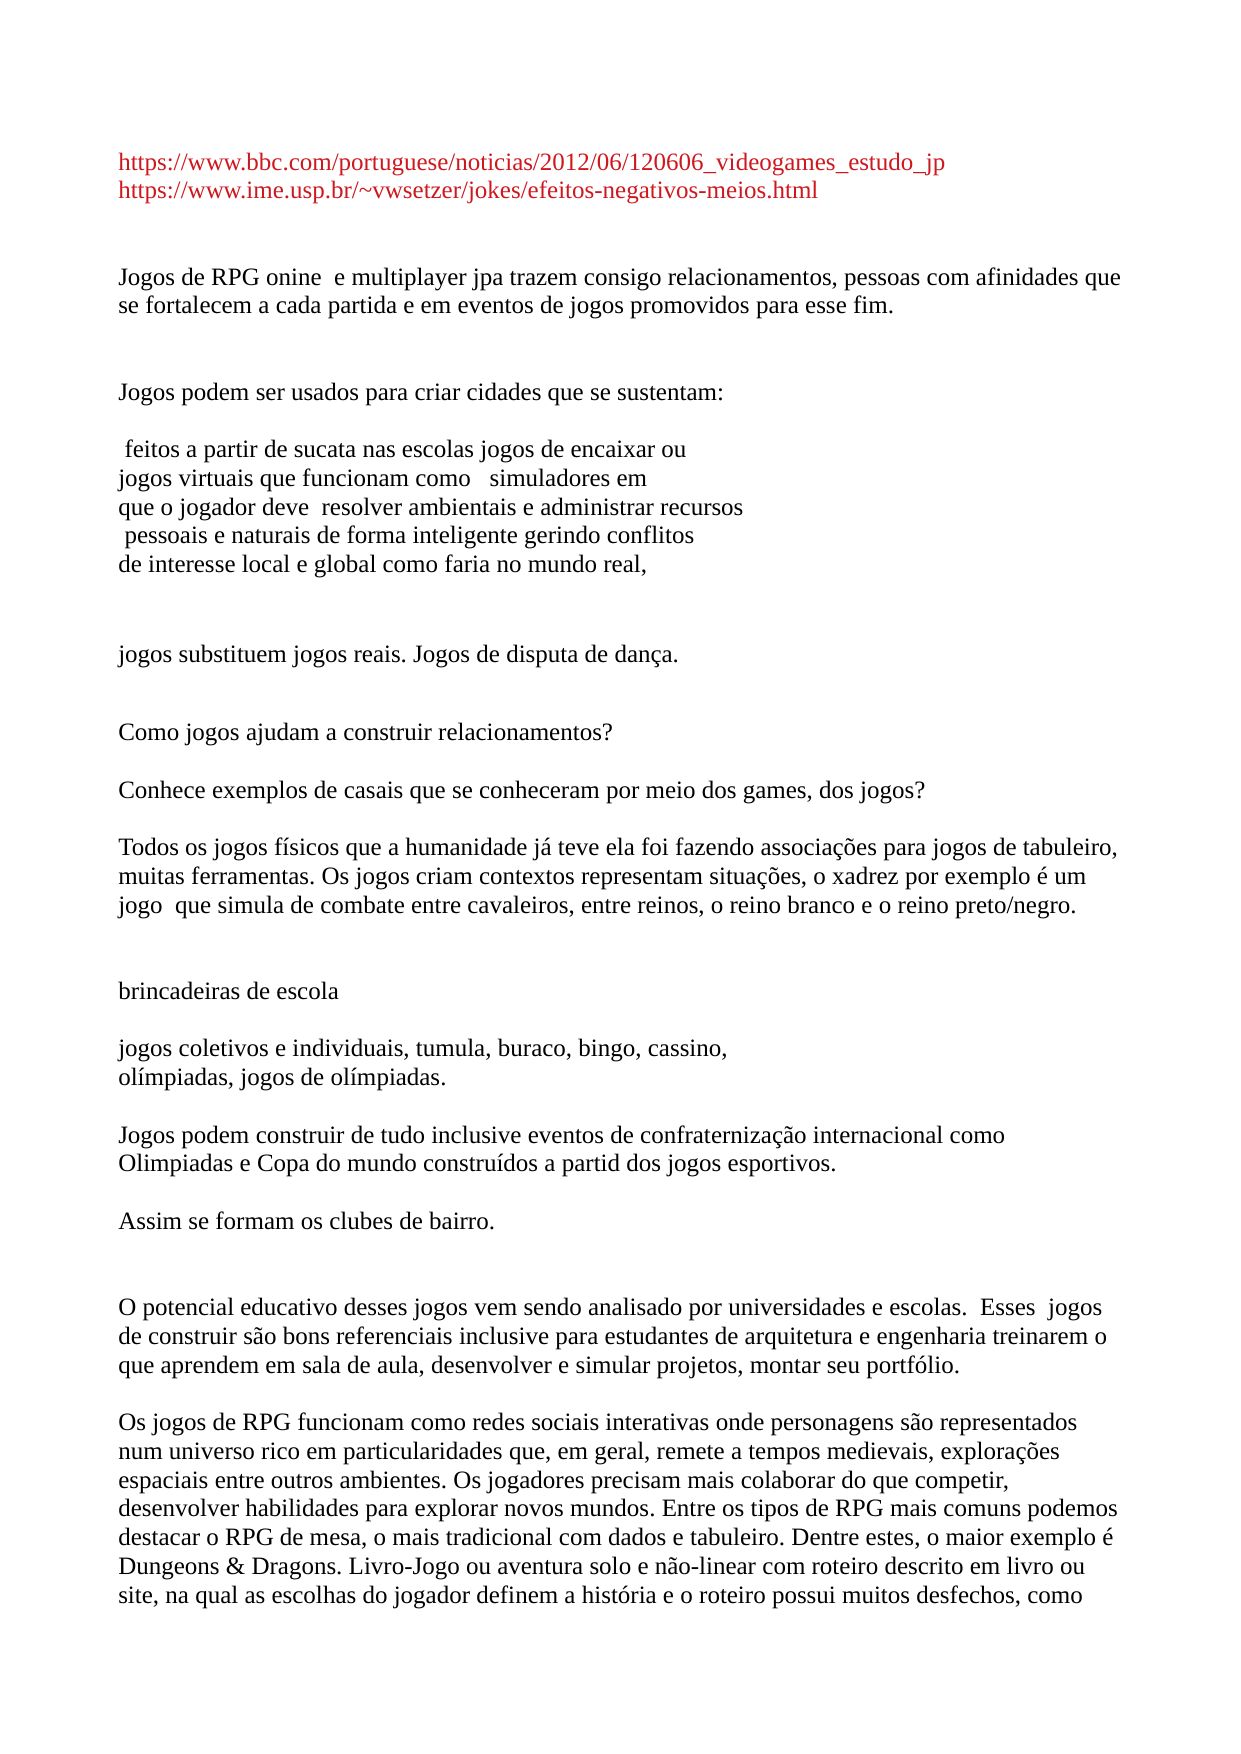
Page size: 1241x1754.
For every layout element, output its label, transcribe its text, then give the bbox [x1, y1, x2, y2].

text https://www.bbc.com/portuguese/noticias/2012/06/120606_videogames_estudo_jp [118, 147, 1122, 176]
text Os jogos de RPG funcionam como redes sociais interativas onde personagens são representados num universo rico em particularidades que, em geral, remete a tempos medievais, explorações espaciais entre outros ambientes. Os jogadores precisam mais colaborar do que competir, desenvolver habilidades para explorar novos mundos. Entre os tipos de RPG mais comuns podemos destacar o RPG de mesa, o mais tradicional com dados e tabuleiro. Dentre estes, o maior exemplo é Dungeons & Dragons. Livro-Jogo ou aventura solo e não-linear com roteiro descrito em livro ou site, na qual as escolhas do jogador definem a história e o roteiro possui muitos desfechos, como [118, 1407, 1122, 1608]
text Todos os jogos físicos que a humanidade já teve ela foi fazendo associações para jogos de tabuleiro, muitas ferramentas. Os jogos criam contextos representam situações, o xadrez por exemplo é um jogo que simula de combate entre cavaleiros, entre reinos, o reino branco e o reino preto/negro. [118, 832, 1122, 918]
text Jogos de RPG onine e multiplayer jpa trazem consigo relacionamentos, pessoas com afinidades que se fortalecem a cada partida e em eventos de jogos promovidos para esse fim. [118, 262, 1122, 319]
text olímpiadas, jogos de olímpiadas. [118, 1062, 1122, 1091]
text que o jogador deve resolver ambientais e administrar recursos [118, 492, 1122, 521]
text jogos virtuais que funcionam como simuladores em [118, 463, 1122, 492]
text https://www.ime.usp.br/~vwsetzer/jokes/efeitos-negativos-meios.html [118, 176, 1122, 204]
text jogos substituem jogos reais. Jogos de disputa de dança. [118, 639, 1122, 668]
text jogos coletivos e individuais, tumula, buraco, bingo, cassino, [118, 1033, 1122, 1062]
text Conhece exemplos de casais que se conheceram por meio dos games, dos jogos? [118, 775, 1122, 803]
text pessoais e naturais de forma inteligente gerindo conflitos [118, 521, 1122, 549]
text Como jogos ajudam a construir relacionamentos? [118, 717, 1122, 746]
text Jogos podem construir de tudo inclusive eventos de confraternização internacional como Olimpiadas e Copa do mundo construídos a partid dos jogos esportivos. [118, 1120, 1122, 1177]
text de interesse local e global como faria no mundo real, [118, 549, 1122, 578]
text Jogos podem ser usados para criar cidades que se sustentam: [118, 377, 1122, 434]
text Assim se formam os clubes de bairro. [118, 1206, 1122, 1235]
text O potencial educativo desses jogos vem sendo analisado por universidades e escolas. Esses jogos de construir são bons referenciais inclusive para estudantes de arquitetura e engenharia treinarem o que aprendem em sala de aula, desenvolver e simular projetos, montar seu portfólio. [118, 1292, 1122, 1378]
text brincadeiras de escola [118, 976, 1122, 1005]
text feitos a partir de sucata nas escolas jogos de encaixar ou [118, 434, 1122, 463]
